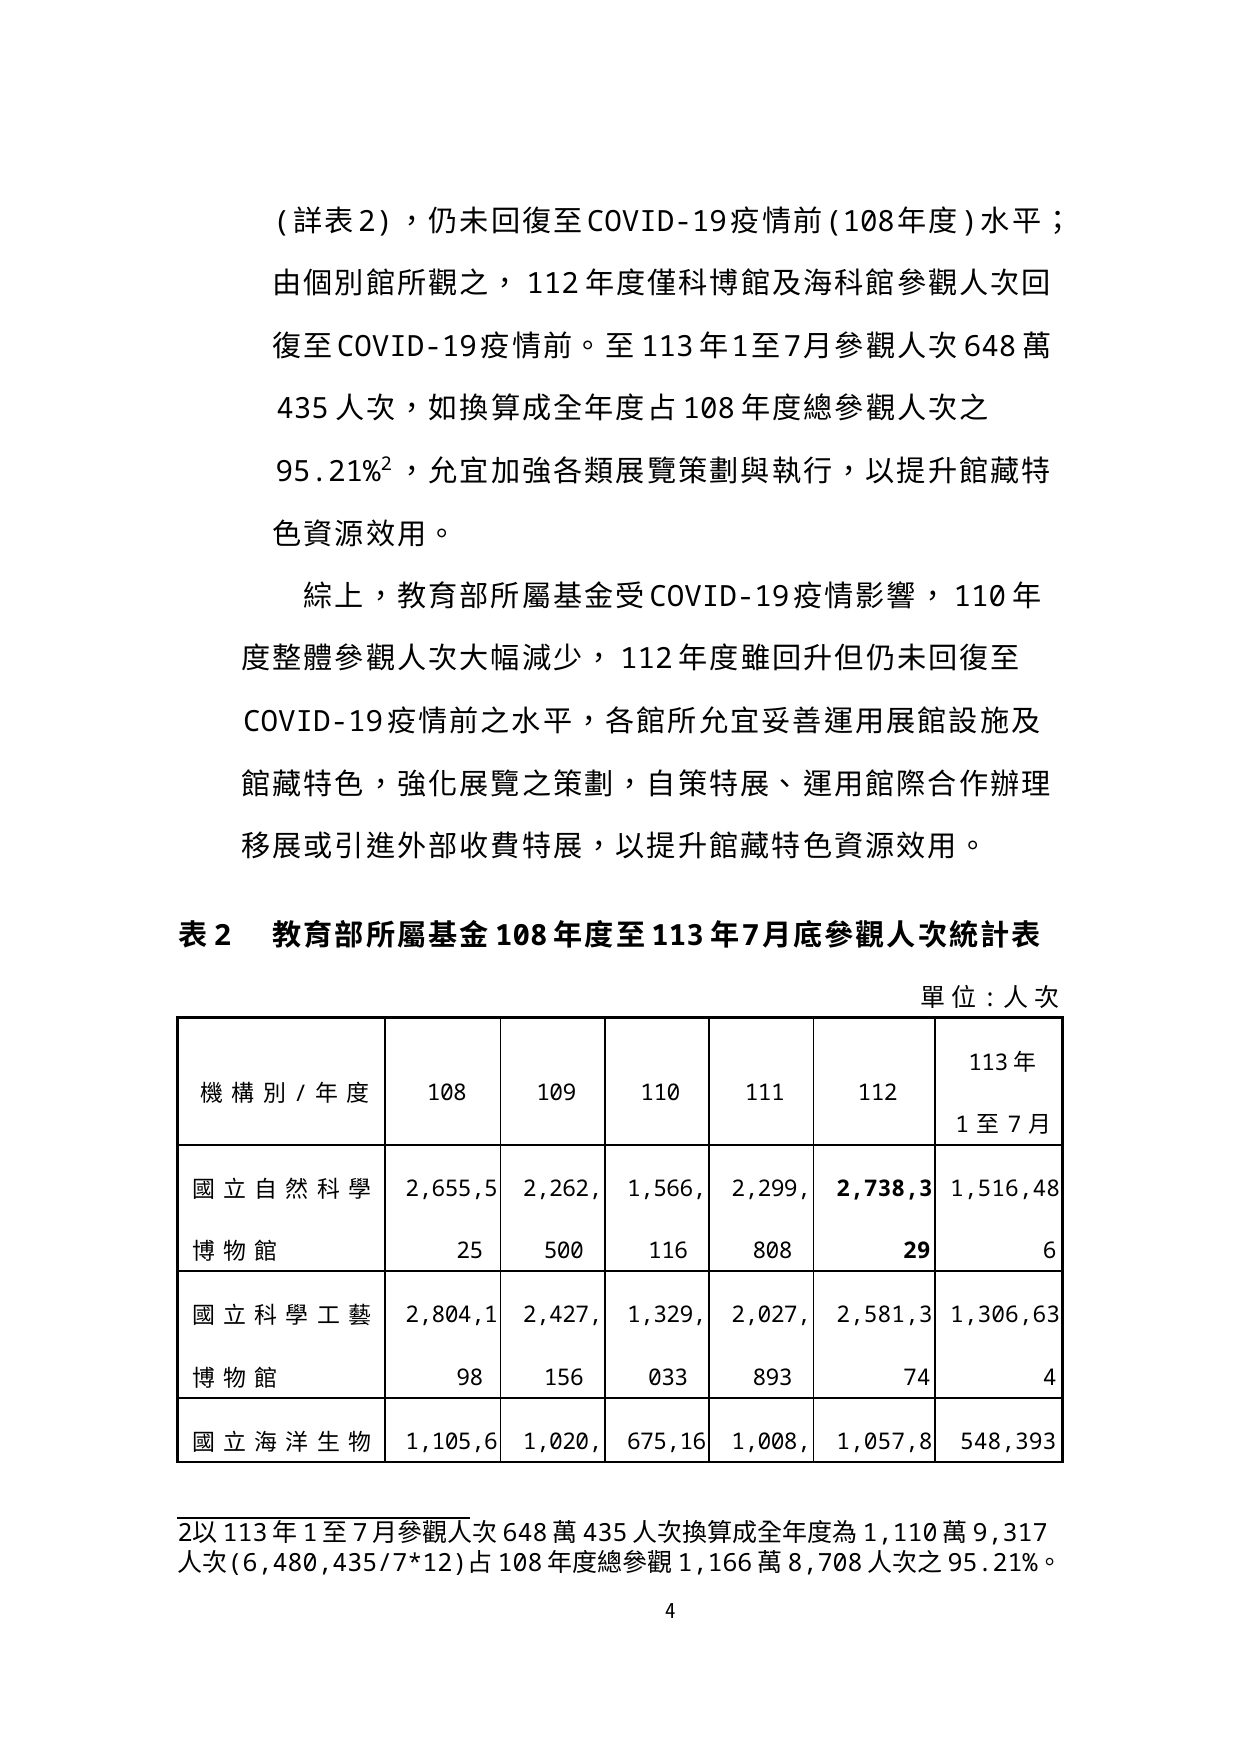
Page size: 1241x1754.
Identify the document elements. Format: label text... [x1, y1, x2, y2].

table_cell 1,516,486 [936, 1146, 1061, 1270]
text 綜上，教育部所屬基金受COVID-19疫情影響，110年度整體參觀人次大幅減少，112年度雖回升但仍未回復至COVID-19疫情前之水平，各館所允宜妥善運用展館設施及館藏特色，強化展覽之策劃，自策特展、運用館際合作辦理移展或引進外部收費特展，以提升館藏特色資源效用。 [236, 552, 1063, 865]
table_header 機構別/年度 [179, 1019, 384, 1144]
text 單位:人次 [177, 953, 1063, 1016]
table_cell 1,057,8 [814, 1399, 934, 1461]
table_header 110 [606, 1019, 708, 1144]
table_cell 675,16 [606, 1399, 708, 1461]
table_header 111 [710, 1019, 813, 1144]
table_cell 2,804,198 [386, 1272, 500, 1397]
table_cell 2,655,525 [386, 1146, 500, 1270]
table_cell 2,581,374 [814, 1272, 934, 1397]
table_cell 國立海洋生物 [179, 1399, 384, 1461]
table_cell 1,020, [501, 1399, 604, 1461]
table_cell 1,008, [710, 1399, 813, 1461]
table_cell 國立科學工藝博物館 [179, 1272, 384, 1397]
table_header 112 [814, 1019, 934, 1144]
table_cell 1,105,6 [386, 1399, 500, 1461]
table_cell 2,027,893 [710, 1272, 813, 1397]
text 110年5月至7月間因應COVID-19疫情防疫措施，教育部所屬基金各館所全面暫停開放，致110年度參觀人次大幅減少，總參觀人次由108年度1,166萬8,708 人次，大幅減為110年度604萬2,959人次，112年5月1日防疫降階，112年度整體參觀人次增為1,126萬3,651人次(詳表2)，仍未回復至COVID-19疫情前(108年度)水平；由個別館所觀之，112年度僅科博館及海科館參觀人次回復至COVID-19疫情前。至113年1至7月參觀人次648萬435人次，如換算成全年度占108年度總參觀人次之95.21%，允宜加強各類展覽策劃與執行，以提升館藏特色資源效用。 [266, 177, 1063, 552]
table_cell 1,329,033 [606, 1272, 708, 1397]
table_cell 2,427,156 [501, 1272, 604, 1397]
table_cell 2,738,329 [814, 1146, 934, 1270]
table_cell 2,299,808 [710, 1146, 813, 1270]
table_header 113年 1至7月 [936, 1019, 1061, 1144]
table_cell 國立自然科學博物館 [179, 1146, 384, 1270]
table_cell 2,262,500 [501, 1146, 604, 1270]
table_header 109 [501, 1019, 604, 1144]
table_cell 1,566,116 [606, 1146, 708, 1270]
table_header 108 [386, 1019, 500, 1144]
table_cell 548,393 [936, 1399, 1061, 1461]
text 表2 教育部所屬基金108年度至113年7月底參觀人次統計表 [177, 891, 1063, 953]
table_cell 1,306,634 [936, 1272, 1061, 1397]
text 以113年1至7月參觀人次648萬435人次換算成全年度為1,110萬9,317人次(6,480,435/7*12)占108年度總參觀1,166萬8,708人次之95.21%。 [177, 1518, 1063, 1577]
